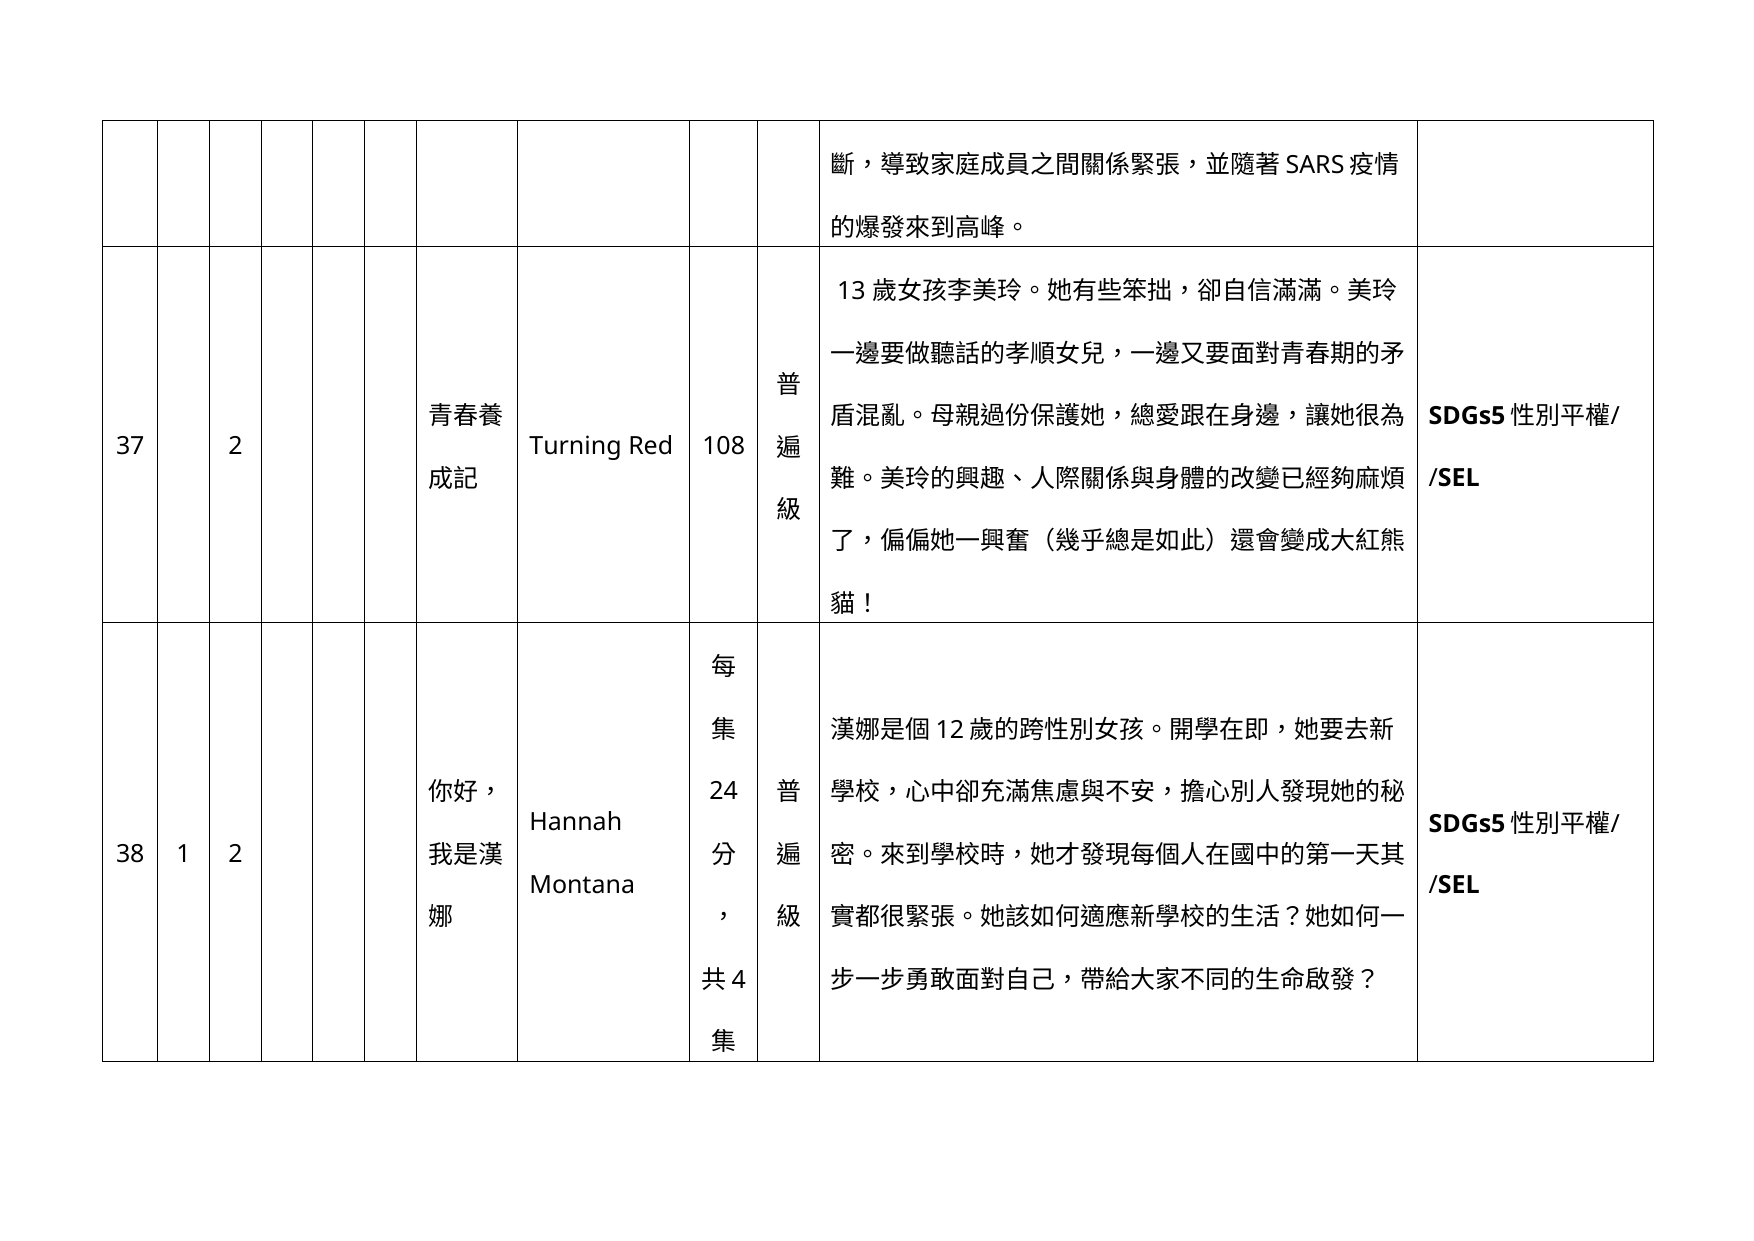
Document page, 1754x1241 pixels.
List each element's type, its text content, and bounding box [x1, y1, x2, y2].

table_cell [690, 121, 757, 246]
table_cell 普遍級 [758, 623, 819, 1061]
table_cell [313, 623, 364, 1061]
table_cell [313, 121, 364, 246]
table_cell [210, 121, 261, 246]
table_cell Turning Red [518, 247, 689, 622]
table_cell [262, 623, 312, 1061]
table_cell [158, 121, 209, 246]
table_cell 38 [103, 623, 157, 1061]
table_cell 13 歲女孩李美玲。她有些笨拙，卻自信滿滿。美玲一邊要做聽話的孝順女兒，一邊又要面對青春期的矛盾混亂。母親過份保護她，總愛跟在身邊，讓她很為難。美玲的興趣、人際關係與身體的改變已經夠麻煩了，偏偏她一興奮（幾乎總是如此）還會變成大紅熊貓！ [820, 247, 1417, 622]
table_cell 2 [210, 247, 261, 622]
table_cell 37 [103, 247, 157, 622]
table_cell 漢娜是個12歲的跨性別女孩。開學在即，她要去新學校，心中卻充滿焦慮與不安，擔心別人發現她的秘密。來到學校時，她才發現每個人在國中的第一天其實都很緊張。她該如何適應新學校的生活？她如何一步一步勇敢面對自己，帶給大家不同的生命啟發？ [820, 623, 1417, 1061]
table_cell [1418, 121, 1653, 246]
table_cell 普遍級 [758, 247, 819, 622]
table_cell [758, 121, 819, 246]
table_cell [158, 247, 209, 622]
table_cell 2 [210, 623, 261, 1061]
table_cell [103, 121, 157, 246]
table_cell [313, 247, 364, 622]
table_cell SDGs5性別平權/ /SEL [1418, 247, 1653, 622]
table_cell 斷，導致家庭成員之間關係緊張，並隨著SARS疫情的爆發來到高峰。 [820, 121, 1417, 246]
table_cell [262, 121, 312, 246]
table_cell 108 [690, 247, 757, 622]
table_cell [417, 121, 517, 246]
table_cell Hannah Montana [518, 623, 689, 1061]
table_cell [365, 247, 416, 622]
table_cell [365, 121, 416, 246]
table_cell [518, 121, 689, 246]
table_cell SDGs5性別平權/ /SEL [1418, 623, 1653, 1061]
table_cell 每集24分，共4集 [690, 623, 757, 1061]
table_cell 你好，我是漢娜 [417, 623, 517, 1061]
table_cell 1 [158, 623, 209, 1061]
table_cell [365, 623, 416, 1061]
table_cell 青春養成記 [417, 247, 517, 622]
table_cell [262, 247, 312, 622]
